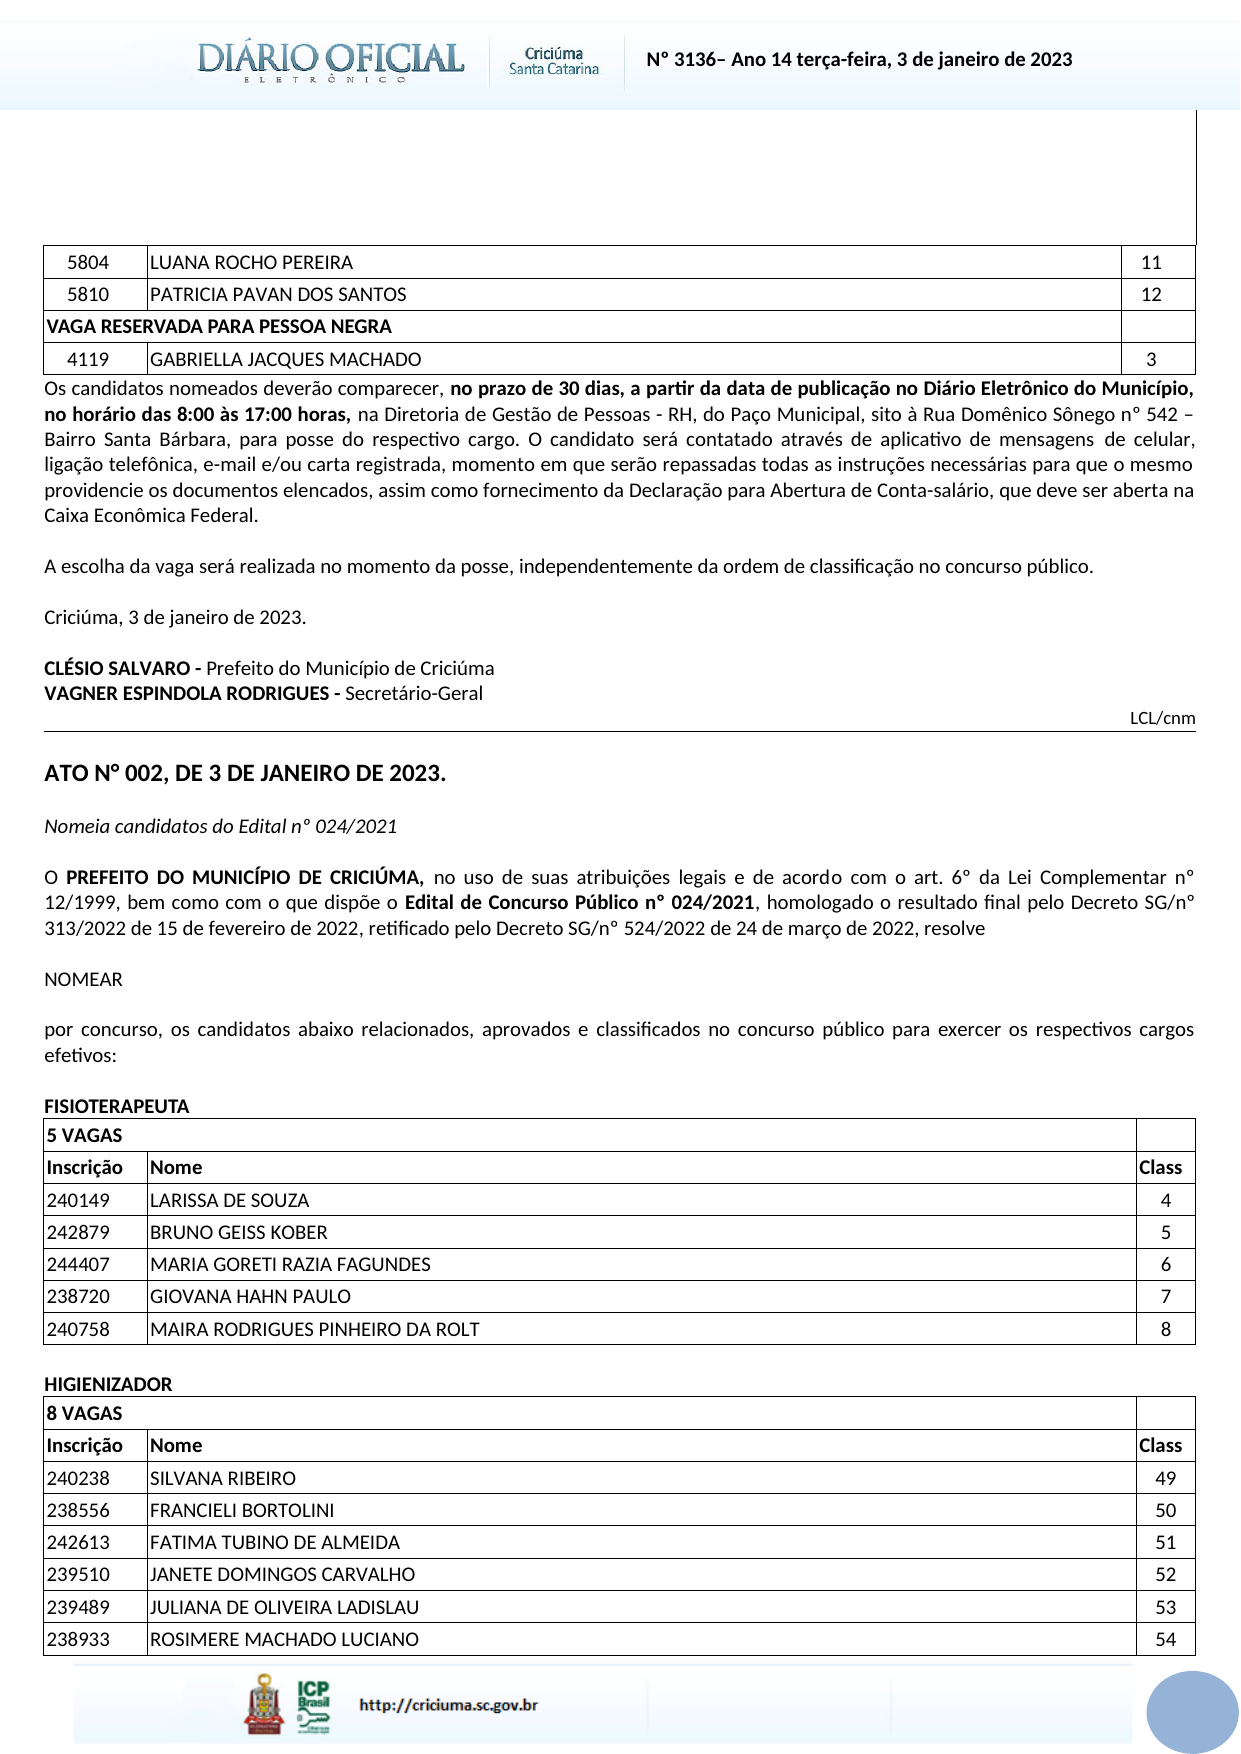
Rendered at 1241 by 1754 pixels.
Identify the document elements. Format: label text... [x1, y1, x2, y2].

table_cell 238556 [44, 1494, 147, 1525]
table_cell 242879 [44, 1216, 147, 1247]
table_cell 54 [1137, 1623, 1195, 1654]
table_cell PATRICIA PAVAN DOS SANTOS [148, 279, 1121, 310]
table_cell 240238 [44, 1462, 147, 1493]
text por concurso, os candidatos abaixo relacionados, aprovados e classificados no concurso público para exercer os respectivos cargos efetivos: [44, 1017, 1196, 1067]
table_cell JULIANA DE OLIVEIRA LADISLAU [148, 1591, 1136, 1622]
table_cell 242613 [44, 1526, 147, 1558]
table_cell 239510 [44, 1559, 147, 1590]
table_cell ROSIMERE MACHADO LUCIANO [148, 1623, 1136, 1654]
table_cell MARIA GORETI RAZIA FAGUNDES [148, 1249, 1136, 1280]
text NOMEAR [44, 966, 1196, 991]
table_cell MAIRA RODRIGUES PINHEIRO DA ROLT [148, 1313, 1136, 1344]
table_cell GABRIELLA JACQUES MACHADO [148, 343, 1121, 374]
table_cell 244407 [44, 1249, 147, 1280]
text HIGIENIZADOR [44, 1371, 1196, 1396]
table_cell Class [1137, 1152, 1195, 1183]
table_cell 12 [1122, 279, 1195, 310]
table_cell Inscrição [44, 1430, 147, 1461]
text Os candidatos nomeados deverão comparecer, no prazo de 30 dias, a partir da data de publicação no Diário Eletrônico do Município, no horário das 8:00 às 17:00 horas, na Diretoria de Gestão de Pessoas - RH, do Paço Municipal, sito à Rua Domênico Sônego nº 542 – Bairro Santa Bárbara, para posse do respectivo cargo. O candidato será contatado através de aplicativo de mensagens de celular, ligação telefônica, e-mail e/ou carta registrada, momento em que serão repassadas todas as instruções necessárias para que o mesmo providencie os documentos elencados, assim como fornecimento da Declaração para Abertura de Conta-salário, que deve ser aberta na Caixa Econômica Federal. [44, 375, 1196, 528]
table_cell 4119 [44, 343, 147, 374]
table_header 8 VAGAS [44, 1397, 1136, 1428]
table_cell 4 [1137, 1184, 1195, 1215]
table_cell 53 [1137, 1591, 1195, 1622]
table_cell 50 [1137, 1494, 1195, 1525]
table_header 5 VAGAS [44, 1119, 1136, 1151]
table_cell JANETE DOMINGOS CARVALHO [148, 1559, 1136, 1590]
table_cell 7 [1137, 1281, 1195, 1312]
table_cell Nome [148, 1430, 1136, 1461]
table_cell Inscrição [44, 1152, 147, 1183]
table_cell 238933 [44, 1623, 147, 1654]
text ATO N° 002, DE 3 DE JANEIRO DE 2023. [44, 757, 1181, 788]
text Nomeia candidatos do Edital nº 024/2021 [44, 813, 1181, 839]
table_cell 6 [1137, 1249, 1195, 1280]
table_cell 240149 [44, 1184, 147, 1215]
table_cell 8 [1137, 1313, 1195, 1344]
table_cell BRUNO GEISS KOBER [148, 1216, 1136, 1247]
table_cell 5810 [44, 279, 147, 310]
table_cell 5 [1137, 1216, 1195, 1247]
text A escolha da vaga será realizada no momento da posse, independentemente da ordem de classificação no concurso público. [44, 553, 1196, 579]
table_cell 49 [1137, 1462, 1195, 1493]
table_cell FRANCIELI BORTOLINI [148, 1494, 1136, 1525]
table_cell LUANA ROCHO PEREIRA [148, 246, 1121, 277]
table_cell 11 [1122, 246, 1195, 277]
text Criciúma, 3 de janeiro de 2023. [44, 604, 1196, 629]
table_cell Nome [148, 1152, 1136, 1183]
text VAGNER ESPINDOLA RODRIGUES - Secretário-Geral [44, 680, 1196, 706]
table_cell 5804 [44, 246, 147, 277]
table_cell GIOVANA HAHN PAULO [148, 1281, 1136, 1312]
table_cell 51 [1137, 1526, 1195, 1558]
table_cell FATIMA TUBINO DE ALMEIDA [148, 1526, 1136, 1558]
table_cell 3 [1122, 343, 1195, 374]
table_header [1137, 1119, 1195, 1151]
text O PREFEITO DO MUNICÍPIO DE CRICIÚMA, no uso de suas atribuições legais e de acordo com o art. 6º da Lei Complementar nº 12/1999, bem como com o que dispõe o Edital de Concurso Público nº 024/2021, homologado o resultado final pelo Decreto SG/nº 313/2022 de 15 de fevereiro de 2022, retificado pelo Decreto SG/nº 524/2022 de 24 de março de 2022, resolve [44, 864, 1196, 940]
table_cell 240758 [44, 1313, 147, 1344]
text FISIOTERAPEUTA [44, 1093, 1196, 1118]
text LCL/cnm [44, 706, 1196, 731]
table_cell 239489 [44, 1591, 147, 1622]
table_cell 52 [1137, 1559, 1195, 1590]
table_cell SILVANA RIBEIRO [148, 1462, 1136, 1493]
text CLÉSIO SALVARO - Prefeito do Município de Criciúma [44, 655, 1196, 680]
table_cell [1122, 311, 1195, 342]
table_cell Class [1137, 1430, 1195, 1461]
table_header [1137, 1397, 1195, 1428]
table_cell 238720 [44, 1281, 147, 1312]
table_cell VAGA RESERVADA PARA PESSOA NEGRA [44, 311, 1121, 342]
table_cell LARISSA DE SOUZA [148, 1184, 1136, 1215]
